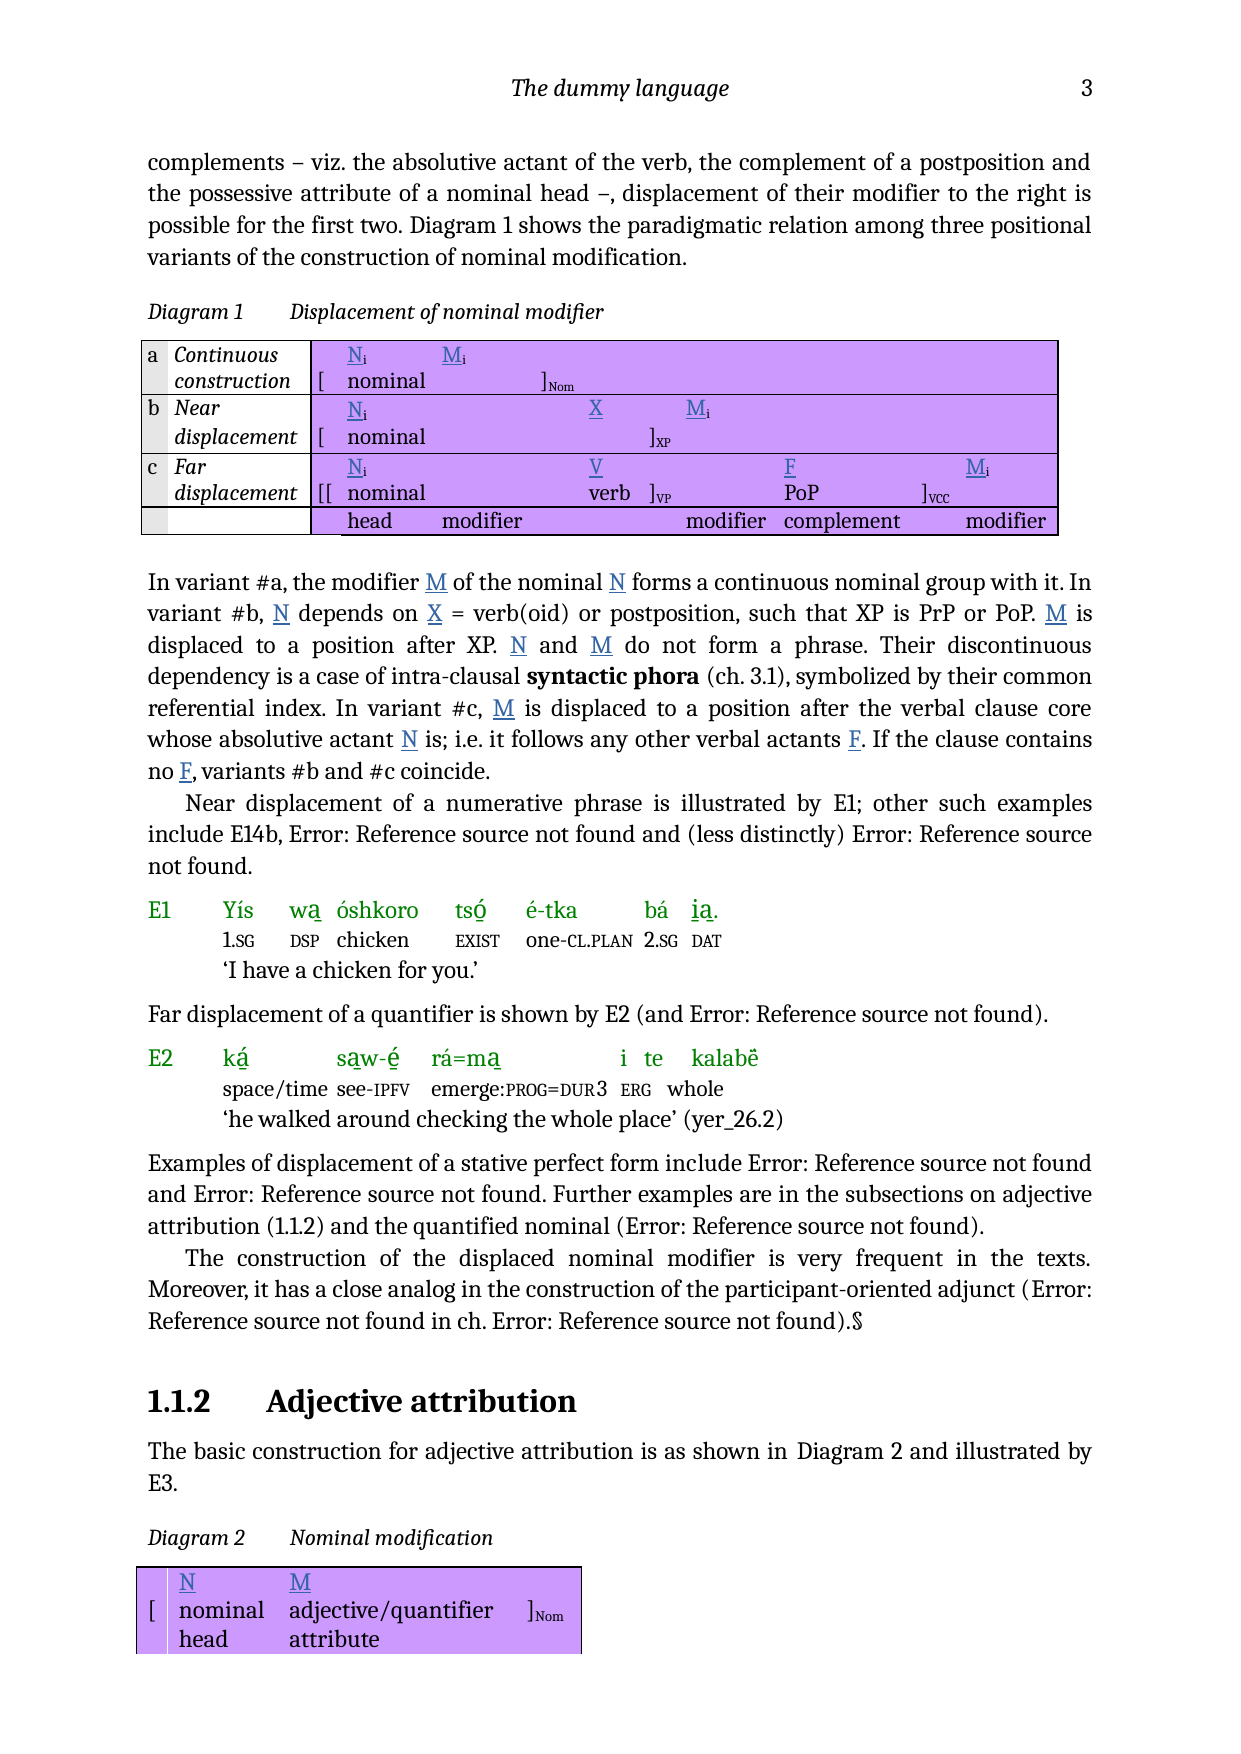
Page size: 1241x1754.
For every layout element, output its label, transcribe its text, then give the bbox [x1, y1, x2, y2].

table_cell nominal [341, 368, 436, 394]
text space/time see-ipfv emerge:prog=dur 3 erg whole [223, 1076, 1092, 1102]
table_cell head [168, 1625, 278, 1654]
table_cell [959, 368, 1057, 394]
table_cell nominal [168, 1596, 278, 1625]
table_cell displacement [168, 424, 310, 453]
table_cell [142, 508, 168, 534]
table_cell nominal [341, 424, 436, 453]
table_cell [642, 395, 680, 424]
table_cell [778, 424, 914, 453]
text ‘he walked around checking the whole place’ (yer_26.2) [223, 1105, 1092, 1133]
text The basic construction for adjective attribution is as shown in Diagram 2 and illustrated by E3. [148, 1437, 1092, 1497]
table_cell [534, 395, 583, 424]
table_cell ]Nom [515, 1596, 581, 1625]
table_cell construction [168, 368, 310, 394]
table_cell [642, 454, 680, 480]
table_cell [914, 508, 959, 534]
table_header a [142, 341, 168, 368]
table_cell Near [168, 395, 310, 424]
table_header N [168, 1568, 278, 1596]
table_cell [436, 480, 534, 506]
table_cell Ni [341, 395, 436, 424]
table_cell [137, 1625, 167, 1654]
subtitle Adjective attribution [148, 1382, 1092, 1421]
table_header [778, 341, 914, 368]
table_cell [642, 368, 680, 394]
table_header [137, 1568, 167, 1596]
text Examples of displacement of a stative perfect form include Error: Reference source not found and Error: Reference source not found. Further examples are in the subsections on adjective attribution (1.1.2) and the quantified nominal (Error: Reference source not found). [148, 1149, 1092, 1241]
text The construction of the displaced nominal modifier is very frequent in the texts. Moreover, it has a close analog in the construction of the participant-oriented adjunct (Error: Reference source not found in ch. Error: Reference source not found).§ [148, 1243, 1092, 1335]
text In variant #a, the modifier M of the nominal N forms a continuous nominal group with it. In variant #b, N depends on X = verb(oid) or postposition, such that XP is PrP or PoP. M is displaced to a position after XP. N and M do not form a phrase. Their discontinuous dependency is a case of intra-clausal syntactic phora (ch. 3.1), symbolized by their common referential index. In variant #c, M is displaced to a position after the verbal clause core whose absolutive actant N is; i.e. it follows any other verbal actants F. If the clause contains no F, variants #b and #c coincide. [148, 567, 1092, 786]
text Far displacement of a quantifier is shown by E2 (and Error: Reference source not found). [148, 1000, 1092, 1029]
table_cell ]VCC [914, 480, 959, 506]
table_cell [914, 424, 959, 453]
table_cell complement [778, 508, 914, 534]
table_cell [583, 508, 642, 534]
table_cell [583, 424, 642, 453]
table_cell adjective/quantifier [278, 1596, 515, 1625]
table_header [583, 341, 642, 368]
table_cell [534, 480, 583, 506]
text complements – viz. the absolutive actant of the verb, the complement of a postposition and the possessive attribute of a nominal head –, displacement of their modifier to the right is possible for the first two. Diagram 1 shows the paradigmatic relation among three positional variants of the construction of nominal modification. [148, 148, 1092, 271]
table_cell verb [583, 480, 642, 506]
list Nominal modification [148, 1525, 1092, 1551]
table_cell [142, 368, 168, 394]
table_header Ni [341, 341, 436, 368]
table_cell [642, 508, 680, 534]
text Near displacement of a numerative phrase is illustrated by E1; other such examples include E14b, Error: Reference source not found and (less distinctly) Error: Reference source not found. [148, 788, 1092, 880]
table_cell b [142, 395, 168, 424]
table_cell [515, 1625, 581, 1654]
table_cell [959, 480, 1057, 506]
table_cell [534, 508, 583, 534]
table_cell [914, 395, 959, 424]
table_cell [312, 508, 341, 534]
table_cell [534, 424, 583, 453]
table_cell [914, 368, 959, 394]
table_cell V [583, 454, 642, 480]
table_cell [436, 424, 534, 453]
table_cell displacement [168, 480, 310, 506]
table_cell [680, 454, 778, 480]
table_cell [ [137, 1596, 167, 1625]
text ‘I have a chicken for you.’ [223, 956, 1092, 985]
table_cell ]Nom [534, 368, 583, 394]
table_cell Mi [680, 395, 778, 424]
table_cell F [778, 454, 914, 480]
table_cell [312, 395, 341, 424]
table_cell [959, 424, 1057, 453]
table_cell X [583, 395, 642, 424]
table_header [642, 341, 680, 368]
table_cell [534, 454, 583, 480]
table_header Continuous [168, 341, 310, 368]
table_cell [312, 454, 341, 480]
table_cell [436, 395, 534, 424]
table_header [534, 341, 583, 368]
table_cell [778, 368, 914, 394]
table_cell [583, 368, 642, 394]
table_header [914, 341, 959, 368]
table_cell modifier [680, 508, 778, 534]
table_cell head [341, 508, 436, 534]
table_cell Ni [341, 454, 436, 480]
table_cell [436, 454, 534, 480]
table_cell [142, 480, 168, 506]
table_header [680, 341, 778, 368]
table_header [312, 341, 341, 368]
table_cell modifier [959, 508, 1057, 534]
table_cell [680, 424, 778, 453]
table_cell ]VP [642, 480, 680, 506]
table_cell [436, 368, 534, 394]
table_cell Far [168, 454, 310, 480]
table_header M [278, 1568, 515, 1596]
table_header Mi [436, 341, 534, 368]
table_cell PoP [778, 480, 914, 506]
table_cell [680, 480, 778, 506]
table_cell [680, 368, 778, 394]
table_cell [142, 424, 168, 453]
table_cell [ [312, 368, 341, 394]
list Yís wa̱ óshkoro tsó̱ é-tka bá i̱a̱. [148, 896, 1092, 924]
table_cell modifier [436, 508, 534, 534]
table_cell [168, 508, 310, 534]
table_header [515, 1568, 581, 1596]
table_cell [778, 395, 914, 424]
table_cell Mi [959, 454, 1057, 480]
table_cell [[ [312, 480, 341, 506]
text 1.sg dsp chicken exist one-cl.plan 2.sg dat [223, 927, 1092, 953]
list ká̱ sa̱w-é̱ rá=ma̱ i te kalabë́ [148, 1044, 1092, 1073]
table_cell [ [312, 424, 341, 453]
table_cell [959, 395, 1057, 424]
table_cell nominal [341, 480, 436, 506]
table_cell attribute [278, 1625, 515, 1654]
table_cell ]XP [642, 424, 680, 453]
list Displacement of nominal modifier [148, 299, 1092, 325]
table_header [959, 341, 1057, 368]
table_cell [914, 454, 959, 480]
table_cell c [142, 454, 168, 480]
